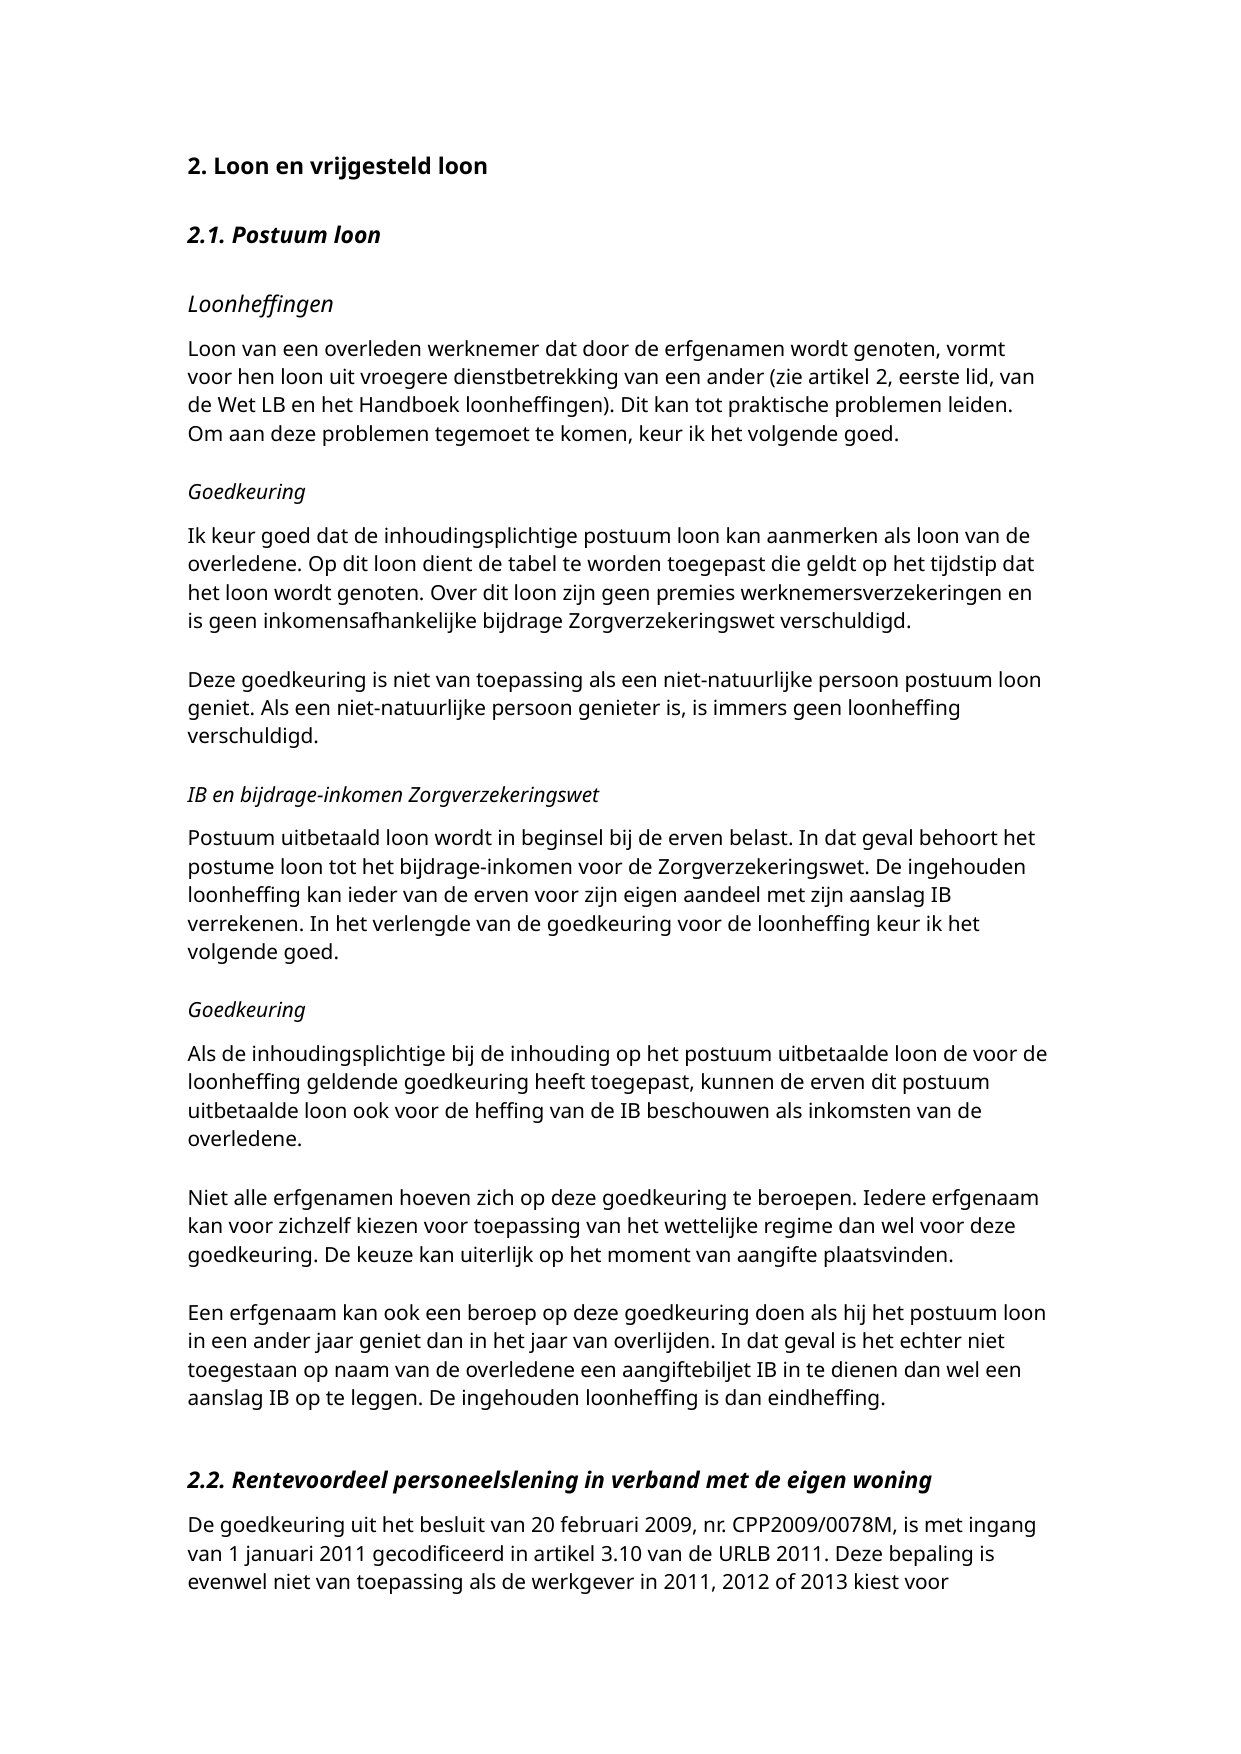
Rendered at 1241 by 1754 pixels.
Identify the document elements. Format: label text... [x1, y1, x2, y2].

text Niet alle erfgenamen hoeven zich op deze goedkeuring te beroepen. Iedere erfgenaam kan voor zichzelf kiezen voor toepassing van het wettelijke regime dan wel voor deze goedkeuring. De keuze kan uiterlijk op het moment van aangifte plaatsvinden. [187, 1183, 1053, 1268]
subtitle Loonheffingen [187, 287, 1053, 319]
text Goedkeuring [187, 996, 1053, 1024]
subtitle 2.1. Postuum loon [187, 219, 1053, 250]
text De goedkeuring uit het besluit van 20 februari 2009, nr. CPP2009/0078M, is met ingang van 1 januari 2011 gecodificeerd in artikel 3.10 van de URLB 2011. Deze bepaling is evenwel niet van toepassing als de werkgever in 2011, 2012 of 2013 kiest voor [187, 1511, 1053, 1596]
subtitle 2. Loon en vrijgesteld loon [187, 150, 1053, 181]
text Goedkeuring [187, 477, 1053, 506]
text Ik keur goed dat de inhoudingsplichtige postuum loon kan aanmerken als loon van de overledene. Op dit loon dient de tabel te worden toegepast die geldt op het tijdstip dat het loon wordt genoten. Over dit loon zijn geen premies werknemersverzekeringen en is geen inkomensafhankelijke bijdrage Zorgverzekeringswet verschuldigd. [187, 521, 1053, 635]
text Postuum uitbetaald loon wordt in beginsel bij de erven belast. In dat geval behoort het postume loon tot het bijdrage-inkomen voor de Zorgverzekeringswet. De ingehouden loonheffing kan ieder van de erven voor zijn eigen aandeel met zijn aanslag IB verrekenen. In het verlengde van de goedkeuring voor de loonheffing keur ik het volgende goed. [187, 823, 1053, 966]
text Een erfgenaam kan ook een beroep op deze goedkeuring doen als hij het postuum loon in een ander jaar geniet dan in het jaar van overlijden. In dat geval is het echter niet toegestaan op naam van de overledene een aangiftebiljet IB in te dienen dan wel een aanslag IB op te leggen. De ingehouden loonheffing is dan eindheffing. [187, 1298, 1053, 1412]
text IB en bijdrage-inkomen Zorgverzekeringswet [187, 780, 1053, 808]
subtitle 2.2. Rentevoordeel personeelslening in verband met de eigen woning [187, 1464, 1053, 1496]
text Loon van een overleden werknemer dat door de erfgenamen wordt genoten, vormt voor hen loon uit vroegere dienstbetrekking van een ander (zie artikel 2, eerste lid, van de Wet LB en het Handboek loonheffingen). Dit kan tot praktische problemen leiden. Om aan deze problemen tegemoet te komen, keur ik het volgende goed. [187, 334, 1053, 447]
text Als de inhoudingsplichtige bij de inhouding op het postuum uitbetaalde loon de voor de loonheffing geldende goedkeuring heeft toegepast, kunnen de erven dit postuum uitbetaalde loon ook voor de heffing van de IB beschouwen als inkomsten van de overledene. [187, 1039, 1053, 1153]
text Deze goedkeuring is niet van toepassing als een niet-natuurlijke persoon postuum loon geniet. Als een niet-natuurlijke persoon genieter is, is immers geen loonheffing verschuldigd. [187, 665, 1053, 750]
